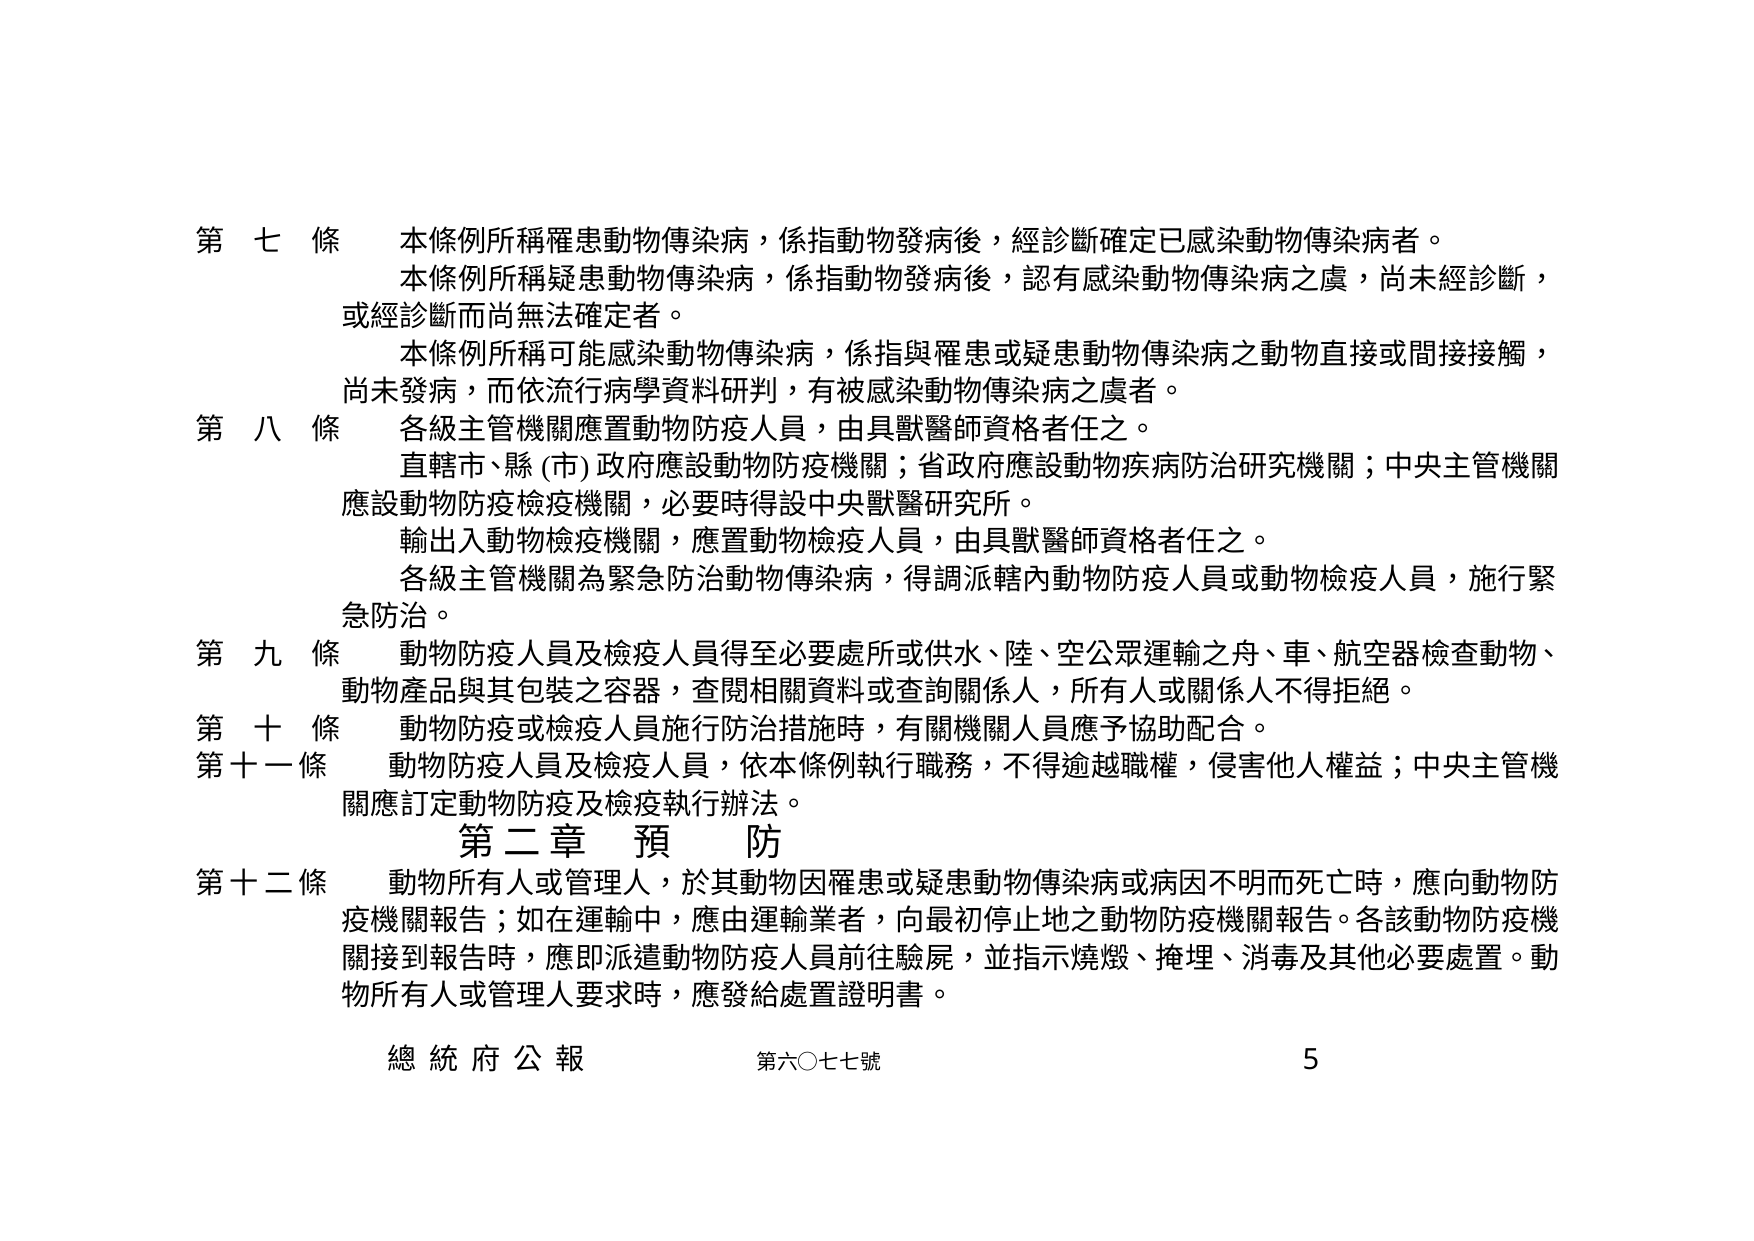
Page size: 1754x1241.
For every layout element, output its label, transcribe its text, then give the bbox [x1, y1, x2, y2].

text 第 八 條 各級主管機關應置動物防疫人員，由具獸醫師資格者任之。 [195, 409, 1559, 447]
text 第十二條 動物所有人或管理人，於其動物因罹患或疑患動物傳染病或病因不明而死亡時，應向動物防疫機關報告；如在運輸中，應由運輸業者，向最初停止地之動物防疫機關報告。各該動物防疫機關接到報告時，應即派遣動物防疫人員前往驗屍，並指示燒燬、掩埋、消毒及其他必要處置。動物所有人或管理人要求時，應發給處置證明書。 [195, 863, 1559, 1013]
text 各級主管機關為緊急防治動物傳染病，得調派轄內動物防疫人員或動物檢疫人員，施行緊急防治。 [341, 559, 1559, 634]
text 本條例所稱疑患動物傳染病，係指動物發病後，認有感染動物傳染病之虞，尚未經診斷，或經診斷而尚無法確定者。 [341, 259, 1559, 334]
text 第十一條 動物防疫人員及檢疫人員，依本條例執行職務，不得逾越職權，侵害他人權益；中央主管機關應訂定動物防疫及檢疫執行辦法。 [195, 747, 1559, 822]
text 直轄市、縣 (市) 政府應設動物防疫機關；省政府應設動物疾病防治研究機關；中央主管機關應設動物防疫檢疫機關，必要時得設中央獸醫研究所。 [341, 447, 1559, 522]
text 第 九 條 動物防疫人員及檢疫人員得至必要處所或供水、陸、空公眾運輸之舟、車、航空器檢查動物、動物產品與其包裝之容器，查閱相關資料或查詢關係人，所有人或關係人不得拒絕。 [195, 634, 1559, 709]
text 第 二 章 預 防 [428, 822, 1559, 863]
text 第 十 條 動物防疫或檢疫人員施行防治措施時，有關機關人員應予協助配合。 [195, 709, 1559, 747]
text 第 七 條 本條例所稱罹患動物傳染病，係指動物發病後，經診斷確定已感染動物傳染病者。 [195, 222, 1559, 259]
text 輸出入動物檢疫機關，應置動物檢疫人員，由具獸醫師資格者任之。 [341, 522, 1559, 559]
text 本條例所稱可能感染動物傳染病，係指與罹患或疑患動物傳染病之動物直接或間接接觸，尚未發病，而依流行病學資料研判，有被感染動物傳染病之虞者。 [341, 334, 1559, 409]
